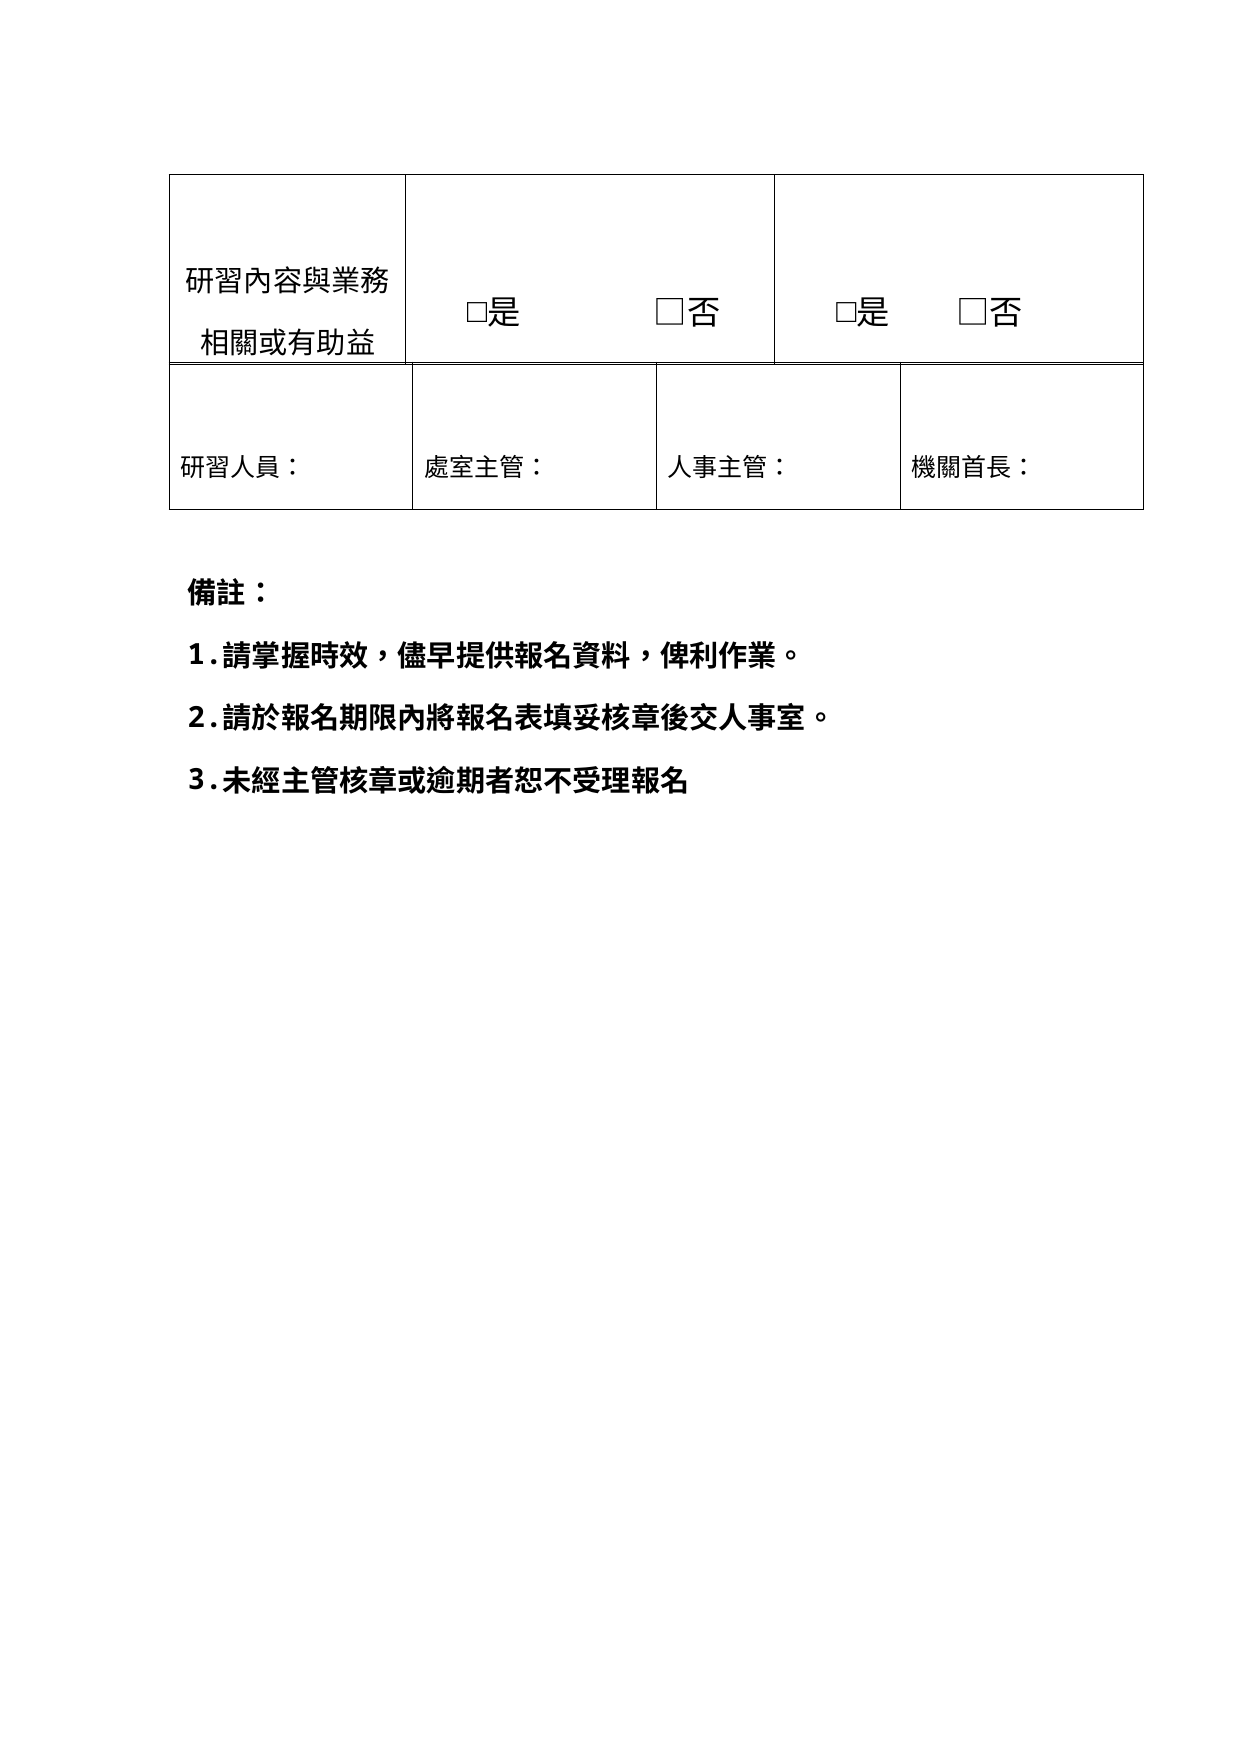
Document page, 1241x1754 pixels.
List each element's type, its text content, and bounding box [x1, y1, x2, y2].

table_cell 人事主管： [657, 365, 900, 509]
text 備註： [187, 549, 1053, 612]
table_cell □是 □否 [775, 175, 1143, 362]
text 1.請掌握時效，儘早提供報名資料，俾利作業。 [187, 612, 1053, 674]
table_cell □是 □否 [406, 175, 774, 362]
text 3.未經主管核章或逾期者恕不受理報名 [187, 737, 1053, 799]
table_cell 研習內容與業務相關或有助益 [170, 175, 405, 362]
table_cell 處室主管： [413, 365, 656, 509]
table_cell 研習人員： [170, 365, 412, 509]
text 2.請於報名期限內將報名表填妥核章後交人事室。 [187, 674, 1053, 737]
table_cell 機關首長： [901, 365, 1143, 509]
